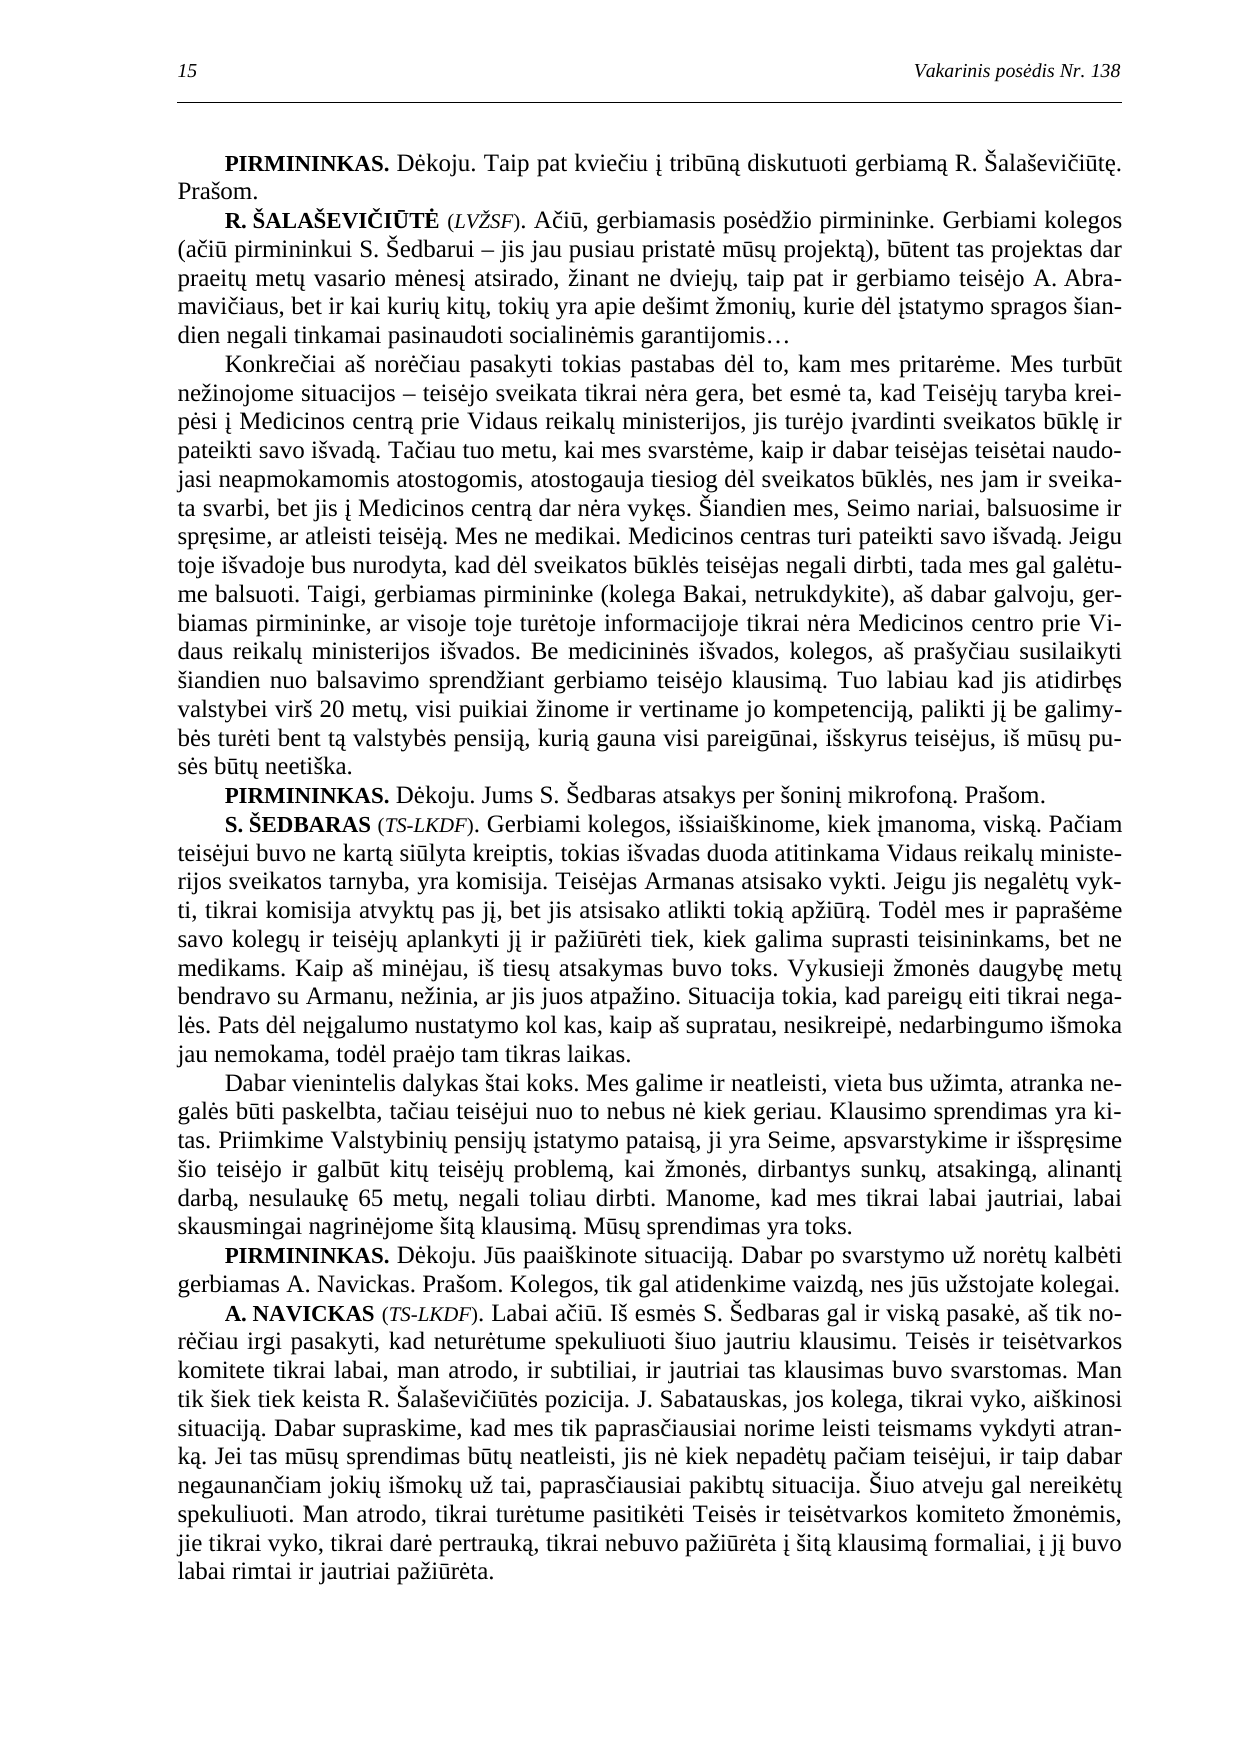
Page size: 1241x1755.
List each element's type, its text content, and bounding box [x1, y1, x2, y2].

text A. NAVICKAS (TS-LKDF). La­bai ačiū. Iš es­mės S. Šed­ba­ras gal ir vis­ką pa­sa­kė, aš tik no­rė­čiau ir­gi pa­sa­ky­ti, kad ne­tu­rė­tu­me spe­ku­liuo­ti šiuo jaut­riu klau­si­mu. Tei­sės ir tei­sėt­var­kos ko­mi­te­te tik­rai la­bai, man at­ro­do, ir sub­ti­liai, ir jaut­riai tas klau­si­mas bu­vo svars­to­mas. Man tik šiek tiek keis­ta R. Ša­la­še­vi­čiū­tės po­zi­ci­ja. J. Sa­ba­taus­kas, jos ko­le­ga, tik­rai vy­ko, aiš­ki­no­si si­tu­a­ci­ją. Da­bar su­pras­ki­me, kad mes tik pa­pras­čiau­siai no­ri­me leis­ti teis­mams vyk­dy­ti at­ran­ką. Jei tas mū­sų spren­di­mas bū­tų ne­at­leis­ti, jis nė kiek ne­pa­dė­tų pa­čiam tei­sė­jui, ir taip da­bar ne­gau­nan­čiam jo­kių iš­mo­kų už tai, pa­pras­čiau­siai pa­kib­tų si­tu­a­ci­ja. Šiuo at­ve­ju gal ne­rei­kė­tų spe­ku­liuo­ti. Man at­ro­do, tik­rai tu­rė­tu­me pa­si­ti­kė­ti Tei­sės ir tei­sėt­var­kos ko­mi­te­to žmo­nė­mis, jie tik­rai vy­ko, tik­rai da­rė per­trau­ką, tik­rai ne­bu­vo pa­žiū­rė­ta į ši­tą klau­si­mą for­ma­liai, į jį bu­vo la­bai rim­tai ir jaut­riai pa­žiū­rė­ta. [177, 1298, 1122, 1585]
text PIRMININKAS. Dė­ko­ju. Jums S. Šed­ba­ras at­sa­kys per šo­ni­nį mik­ro­fo­ną. Pra­šom. [177, 780, 1122, 809]
text Kon­kre­čiai aš no­rė­čiau pa­sa­ky­ti to­kias pa­sta­bas dėl to, kam mes pri­ta­rė­me. Mes tur­būt ne­ži­no­jo­me si­tu­a­ci­jos – tei­sė­jo svei­ka­ta tik­rai nė­ra ge­ra, bet es­mė ta, kad Tei­sė­jų ta­ry­ba krei­pė­si į Me­di­ci­nos cen­trą prie Vi­daus rei­ka­lų mi­nis­te­ri­jos, jis tu­rė­jo įvar­din­ti svei­ka­tos būk­lę ir pa­teik­ti sa­vo iš­va­dą. Ta­čiau tuo me­tu, kai mes svars­tė­me, kaip ir da­bar tei­sė­jas tei­sė­tai nau­do­ja­si ne­ap­mo­ka­mo­mis atos­to­go­mis, atos­to­gau­ja tie­siog dėl svei­ka­tos būk­lės, nes jam ir svei­ka­ta svar­bi, bet jis į Me­di­ci­nos cen­trą dar nė­ra vy­kęs. Šian­dien mes, Sei­mo na­riai, bal­suo­si­me ir sprę­si­me, ar at­leis­ti tei­sė­ją. Mes ne me­di­kai. Me­di­ci­nos cen­tras tu­ri pa­teik­ti sa­vo iš­va­dą. Jei­gu to­je iš­va­do­je bus nu­ro­dy­ta, kad dėl svei­ka­tos būk­lės tei­sė­jas ne­ga­li dirb­ti, ta­da mes gal ga­lė­tu­me bal­suo­ti. Tai­gi, ger­bia­mas pir­mi­nin­ke (ko­le­ga Ba­kai, ne­truk­dy­ki­te), aš da­bar gal­vo­ju, ger­bia­mas pir­mi­nin­ke, ar vi­so­je to­je tu­rė­to­je in­for­ma­ci­jo­je tik­rai nė­ra Me­di­ci­nos cen­tro prie Vi­daus rei­ka­lų mi­nis­te­ri­jos iš­va­dos. Be me­di­ci­ni­nės iš­va­dos, ko­le­gos, aš pra­šy­čiau su­si­lai­ky­ti šian­dien nuo bal­sa­vi­mo spren­džiant ger­bia­mo tei­sė­jo klau­si­mą. Tuo la­biau kad jis ati­dir­bęs vals­ty­bei virš 20 me­tų, vi­si pui­kiai ži­no­me ir ver­ti­na­me jo kom­pe­ten­ci­ją, pa­lik­ti jį be ga­li­my­bės tu­rė­ti bent tą vals­ty­bės pen­si­ją, ku­rią gau­na vi­si pa­rei­gū­nai, iš­sky­rus tei­sė­jus, iš mū­sų pu­sės bū­tų ne­etiš­ka. [177, 349, 1122, 780]
text R. ŠALAŠEVIČIŪTĖ (LVŽSF). Ačiū, ger­bia­ma­sis po­sė­džio pir­mi­nin­ke. Ger­bia­mi ko­le­gos (ačiū pir­mi­nin­kui S. Šed­ba­rui – jis jau pu­siau pri­sta­tė mū­sų pro­jek­tą), bū­tent tas pro­jek­tas dar pra­ei­tų me­tų va­sa­rio mė­ne­sį at­si­ra­do, ži­nant ne dvie­jų, taip pat ir ger­bia­mo tei­sė­jo A. Ab­ra­ma­vi­čiaus, bet ir kai ku­rių ki­tų, to­kių yra apie de­šimt žmo­nių, ku­rie dėl įsta­ty­mo spra­gos šian­dien ne­ga­li tin­ka­mai pa­si­nau­do­ti so­cia­li­nė­mis ga­ran­ti­jo­mis… [177, 205, 1122, 349]
text PIRMININKAS. Dė­ko­ju. Jūs pa­aiš­ki­no­te si­tu­a­ci­ją. Da­bar po svars­ty­mo už no­rė­tų kal­bė­ti ger­bia­mas A. Na­vic­kas. Pra­šom. Ko­le­gos, tik gal ati­den­ki­me vaiz­dą, nes jūs už­sto­ja­te ko­le­gai. [177, 1240, 1122, 1298]
text Da­bar vie­nin­te­lis da­ly­kas štai koks. Mes ga­li­me ir ne­at­leis­ti, vie­ta bus už­im­ta, at­ran­ka ne­ga­lės bū­ti pa­skelb­ta, ta­čiau tei­sė­jui nuo to ne­bus nė kiek ge­riau. Klau­si­mo spren­di­mas yra ki­tas. Pri­im­ki­me Vals­ty­bi­nių pen­si­jų įsta­ty­mo pa­tai­są, ji yra Sei­me, ap­svars­ty­ki­me ir iš­sprę­si­me šio tei­sė­jo ir gal­būt ki­tų tei­sė­jų pro­ble­mą, kai žmo­nės, dir­ban­tys sun­kų, at­sa­kin­gą, ali­nan­tį dar­bą, ne­su­lau­kę 65 me­tų, ne­ga­li to­liau dirb­ti. Ma­no­me, kad mes tik­rai la­bai jaut­riai, la­bai skaus­min­gai nag­ri­nė­jo­me ši­tą klau­si­mą. Mū­sų spren­di­mas yra toks. [177, 1068, 1122, 1240]
text PIRMININKAS. Dė­ko­ju. Taip pat kvie­čiu į tri­bū­ną dis­ku­tuo­ti ger­bia­mą R. Ša­la­še­vi­čiū­tę. Pra­šom. [177, 148, 1122, 205]
text S. ŠEDBARAS (TS-LKDF). Ger­bia­mi ko­le­gos, iš­si­aiš­ki­no­me, kiek įma­no­ma, vis­ką. Pa­čiam tei­sė­jui bu­vo ne kar­tą siū­ly­ta kreip­tis, to­kias iš­va­das duo­da ati­tin­ka­ma Vi­daus rei­ka­lų mi­nis­te­ri­jos svei­ka­tos tar­ny­ba, yra ko­mi­si­ja. Tei­sė­jas Ar­ma­nas at­si­sa­ko vyk­ti. Jei­gu jis ne­ga­lė­tų vyk­ti, tik­rai ko­mi­si­ja at­vyk­tų pas jį, bet jis at­si­sa­ko at­lik­ti to­kią ap­žiū­rą. To­dėl mes ir pa­pra­šė­me sa­vo ko­le­gų ir tei­sė­jų ap­lan­ky­ti jį ir pa­žiū­rė­ti tiek, kiek ga­li­ma su­pras­ti tei­si­nin­kams, bet ne me­di­kams. Kaip aš mi­nė­jau, iš tie­sų at­sa­ky­mas bu­vo toks. Vy­ku­sie­ji žmo­nės dau­gy­bę me­tų ben­dra­vo su Ar­ma­nu, ne­ži­nia, ar jis juos at­pa­ži­no. Si­tu­a­ci­ja to­kia, kad pa­rei­gų ei­ti tik­rai ne­ga­lės. Pats dėl ne­įga­lu­mo nu­sta­ty­mo kol kas, kaip aš su­pra­tau, ne­si­krei­pė, ne­dar­bin­gu­mo iš­mo­ka jau ne­mo­ka­ma, to­dėl pra­ėjo tam tik­ras lai­kas. [177, 809, 1122, 1068]
